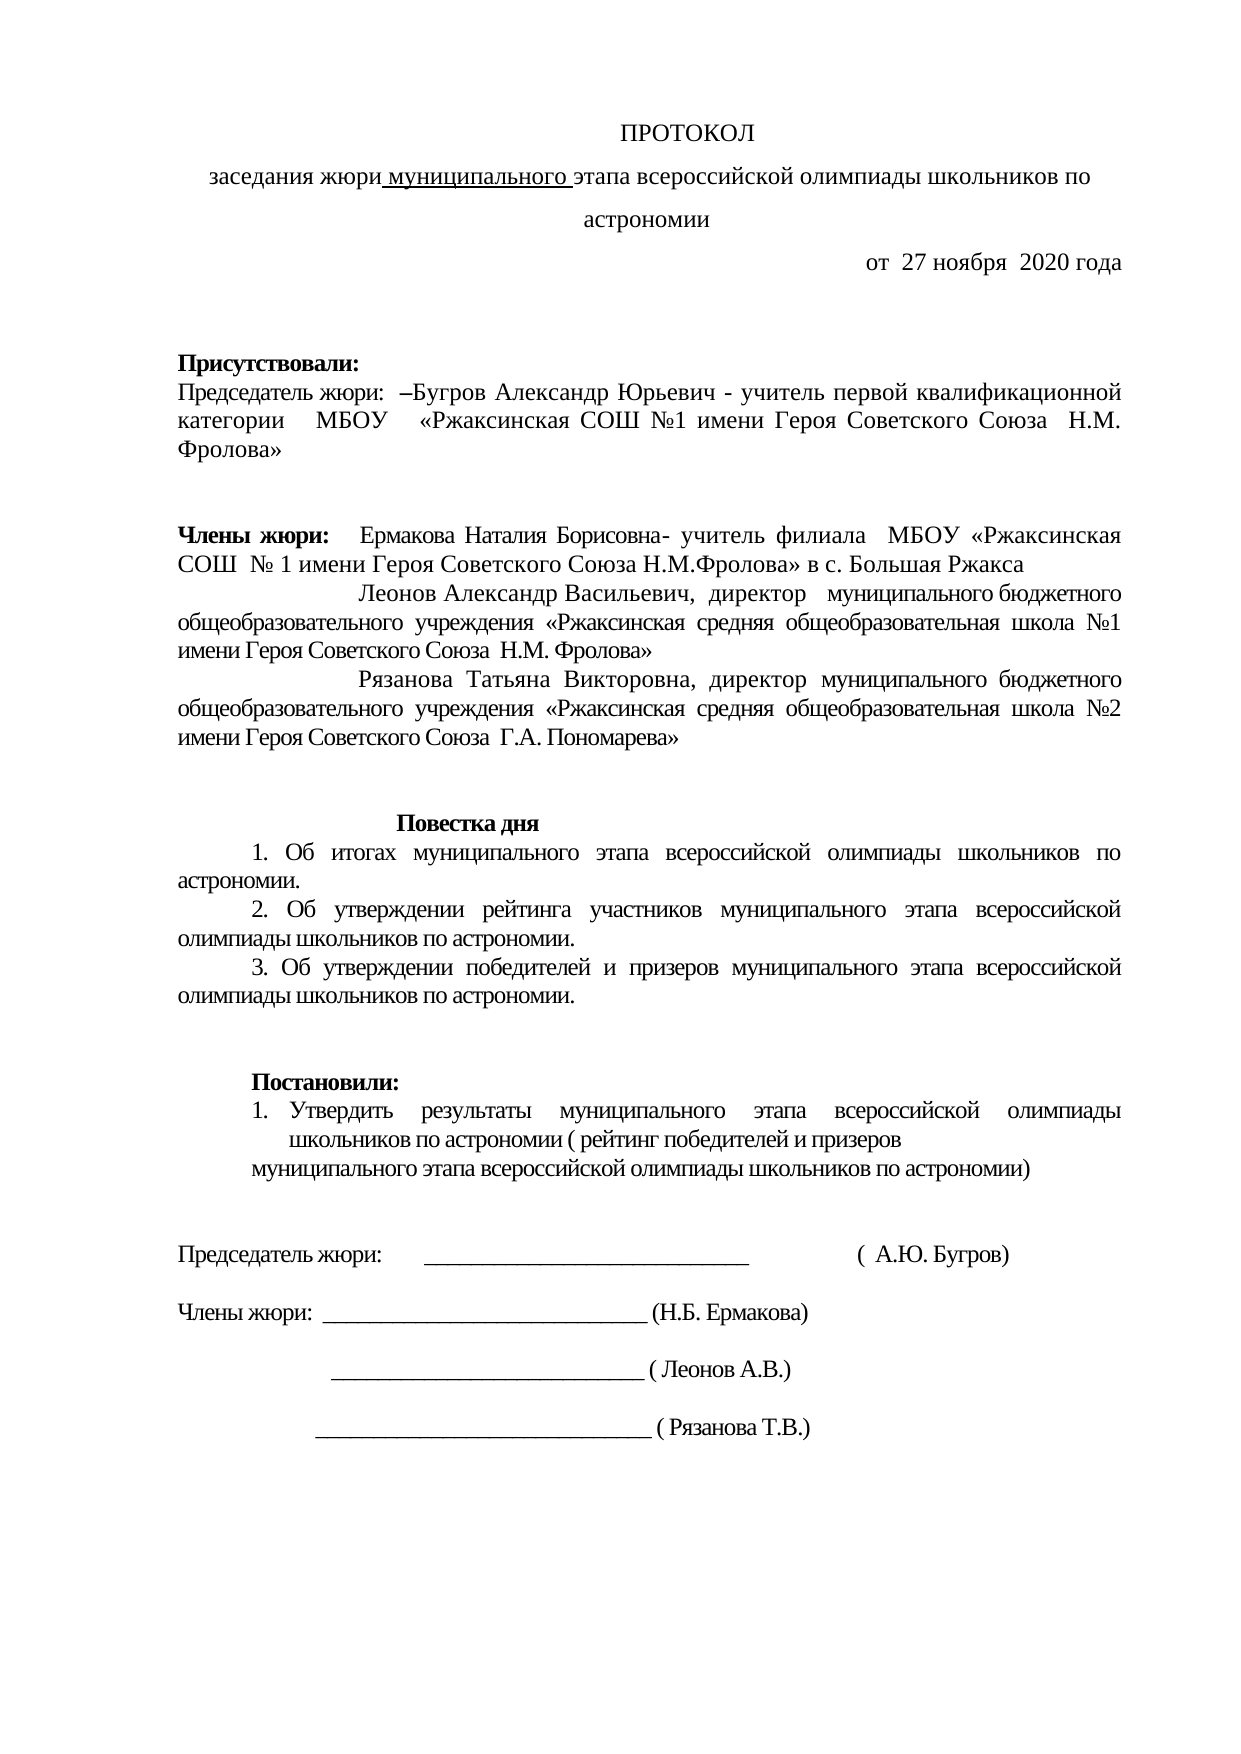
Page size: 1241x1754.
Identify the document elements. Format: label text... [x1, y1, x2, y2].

text Присутствовали: [177, 348, 1122, 377]
text протокол [177, 118, 1122, 147]
text Председатель жюри: ____________________________ ( А.Ю. Бугров) [177, 1239, 1122, 1268]
text _____________________________ ( Рязанова Т.В.) [177, 1412, 1122, 1441]
text Члены жюри: ____________________________ (Н.Б. Ермакова) [177, 1297, 1122, 1326]
list Утвердить результаты муниципального этапа всероссийской олимпиады школьников по астрономии ( рейтинг победителей и призеров [251, 1096, 1122, 1153]
text Члены жюри: Ермакова Наталия Борисовна- учитель филиала МБОУ «Ржаксинская СОШ № 1 имени Героя Советского Союза Н.М.Фролова» в с. Большая Ржакса [177, 521, 1122, 578]
text Постановили: [177, 1067, 1122, 1096]
text 3. Об утверждении победителей и призеров муниципального этапа всероссийской олимпиады школьников по астрономии. [177, 952, 1122, 1009]
text 2. Об утверждении рейтинга участников муниципального этапа всероссийской олимпиады школьников по астрономии. [177, 894, 1122, 952]
text от 27 ноября 2020 года [177, 247, 1122, 276]
text Председатель жюри: –Бугров Александр Юрьевич - учитель первой квалификационной категории МБОУ «Ржаксинская СОШ №1 имени Героя Советского Союза Н.М. Фролова» [177, 377, 1122, 463]
text Повестка дня [177, 808, 1122, 837]
text заседания жюри муниципального этапа всероссийской олимпиады школьников по астрономии [177, 161, 1122, 233]
text муниципального этапа всероссийской олимпиады школьников по астрономии) [177, 1153, 1122, 1182]
text 1. Об итогах муниципального этапа всероссийской олимпиады школьников по астрономии. [177, 837, 1122, 894]
text ___________________________ ( Леонов А.В.) [177, 1354, 1122, 1383]
text Леонов Александр Васильевич, директор муниципального бюджетного общеобразовательного учреждения «Ржаксинская средняя общеобразовательная школа №1 имени Героя Советского Союза Н.М. Фролова» [177, 578, 1122, 664]
text Рязанова Татьяна Викторовна, директор муниципального бюджетного общеобразовательного учреждения «Ржаксинская средняя общеобразовательная школа №2 имени Героя Советского Союза Г.А. Пономарева» [177, 664, 1122, 751]
